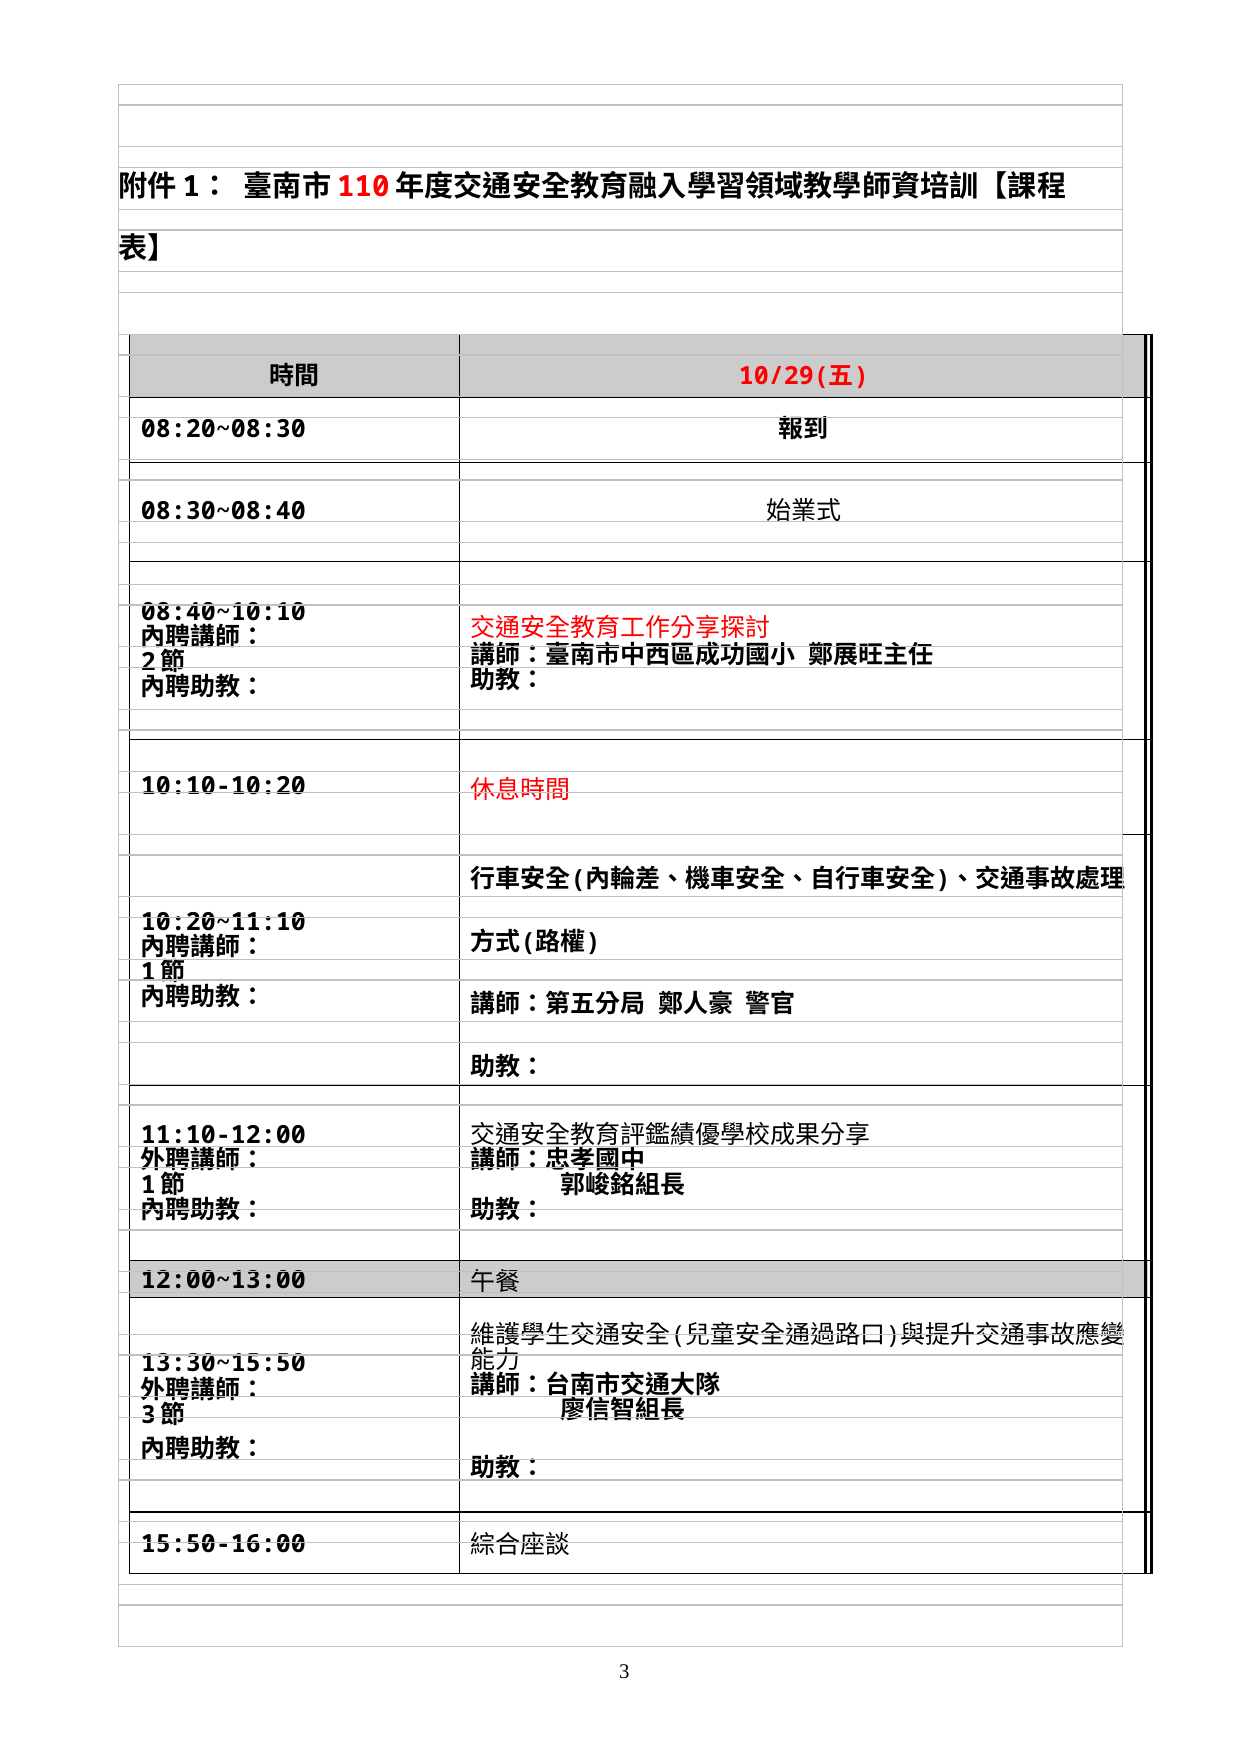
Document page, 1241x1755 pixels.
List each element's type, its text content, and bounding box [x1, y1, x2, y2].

table_cell [130, 1261, 459, 1271]
table_cell [130, 398, 459, 417]
table_cell 交通安全教育評鑑績優學校成果分享 講師：忠孝國中 郭峻銘組長 助教： [583, 1147, 631, 1167]
table_cell 08:40~10:10 內聘講師： 2節 內聘助教： [130, 585, 459, 604]
table_cell 11:10-12:00 外聘講師： 1節 內聘助教： [130, 1210, 459, 1229]
table_cell [460, 463, 1122, 479]
table_cell 12:00~13:00 [130, 1272, 459, 1292]
table_cell 10:20~11:10 內聘講師： 1節 內聘助教： [130, 897, 459, 917]
table_cell 午餐 [1123, 1261, 1144, 1297]
table_cell 10:20~11:10 內聘講師： 1節 內聘助教： [130, 960, 164, 979]
table_cell 維護學生交通安全(兒童安全通過路口)與提升交通事故應變能力 講師：台南市交通大隊 廖信智組長 助教： [460, 1460, 1122, 1479]
table_cell 交通安全教育工作分享探討 [460, 606, 1122, 646]
table_cell 13:30~15:50 外聘講師： 3節 內聘助教： [130, 1418, 459, 1459]
table_cell 休息時間 [460, 772, 1122, 792]
table_cell 維護學生交通安全(兒童安全通過路口)與提升交通事故應變能力 講師：台南市交通大隊 廖信智組長 助教： [460, 1481, 1122, 1511]
text [119, 147, 1122, 167]
table_cell 13:30~15:50 外聘講師： 3節 內聘助教： [130, 1397, 459, 1417]
table_cell 交通安全教育評鑑績優學校成果分享 講師：忠孝國中 郭峻銘組長 助教： [460, 1210, 1122, 1229]
table_cell [460, 562, 1122, 584]
text 附件1： 臺南市110年度交通安全教育融入學習領域教學師資培訓【課程 [119, 168, 1122, 209]
table_cell 行車安全(內輪差、機車安全、自行車安全)、交通事故處理方式(路權) 講師：第五分局 鄭人豪 警官 助教： [460, 835, 1122, 854]
table_cell 11:10-12:00 外聘講師： 1節 內聘助教： [175, 1147, 205, 1167]
table_cell 交通安全教育評鑑績優學校成果分享 講師：忠孝國中 郭峻銘組長 助教： [460, 1231, 1122, 1260]
table_cell [460, 710, 1122, 729]
table_cell 15:50-16:00 [130, 1543, 459, 1573]
table_cell 維護學生交通安全(兒童安全通過路口)與提升交通事故應變能力 講師：台南市交通大隊 廖信智組長 助教： [460, 1418, 1122, 1459]
table_cell 13:30~15:50 外聘講師： 3節 內聘助教： [130, 1335, 459, 1354]
table_cell 午餐 [460, 1293, 1122, 1297]
table_cell 13:30~15:50 外聘講師： 3節 內聘助教： [130, 1298, 459, 1334]
table_cell 交通安全教育評鑑績優學校成果分享 講師：忠孝國中 郭峻銘組長 助教： [460, 1106, 1122, 1146]
table_header [1123, 335, 1144, 397]
table_cell 08:40~10:10 內聘講師： 2節 內聘助教： [130, 731, 459, 739]
table_cell 08:40~10:10 內聘講師： 2節 內聘助教： [130, 562, 459, 584]
table_cell [1123, 398, 1144, 462]
table_cell 綜合座談 [460, 1513, 1122, 1521]
table_header [460, 335, 1122, 354]
table_cell 11:10-12:00 外聘講師： 1節 內聘助教： [130, 1106, 459, 1146]
table_header 時間 [130, 356, 459, 396]
table_cell [130, 522, 459, 542]
table_cell 行車安全(內輪差、機車安全、自行車安全)、交通事故處理方式(路權) 講師：第五分局 鄭人豪 警官 助教： [460, 981, 1122, 1021]
table_cell 11:10-12:00 外聘講師： 1節 內聘助教： [130, 1231, 459, 1260]
table_cell 維護學生交通安全(兒童安全通過路口)與提升交通事故應變能力 講師：台南市交通大隊 廖信智組長 助教： [460, 1298, 1122, 1334]
table_cell 13:30~15:50 外聘講師： 3節 內聘助教： [130, 1481, 459, 1511]
table_cell 11:10-12:00 外聘講師： 1節 內聘助教： [130, 1086, 459, 1104]
table_cell 休息時間 [529, 782, 539, 792]
table_cell 午餐 [483, 1272, 511, 1292]
table_cell [460, 585, 1122, 604]
table_cell 13:30~15:50 外聘講師： 3節 內聘助教： [130, 1460, 459, 1479]
text 表】 [119, 231, 1122, 271]
table_cell 行車安全(內輪差、機車安全、自行車安全)、交通事故處理方式(路權) 講師：第五分局 鄭人豪 警官 助教： [460, 960, 1122, 979]
table_cell 10:10-10:20 [130, 740, 459, 771]
table_cell 講師：臺南市中西區成功國小 鄭展旺主任 [460, 647, 1122, 667]
table_cell 綜合座談 [460, 1522, 1122, 1542]
table_cell [1123, 463, 1144, 561]
table_cell 午餐 [509, 1272, 1122, 1292]
table_cell [460, 543, 1122, 561]
table_cell 交通安全教育評鑑績優學校成果分享 講師：忠孝國中 郭峻銘組長 助教： [460, 1168, 1122, 1209]
table_cell 10:10-10:20 [130, 772, 459, 792]
table_cell 行車安全(內輪差、機車安全、自行車安全)、交通事故處理方式(路權) 講師：第五分局 鄭人豪 警官 助教： [460, 856, 1122, 896]
table_cell 交通安全教育評鑑績優學校成果分享 講師：忠孝國中 郭峻銘組長 助教： [502, 1147, 582, 1167]
table_cell 11:10-12:00 外聘講師： 1節 內聘助教： [222, 1147, 459, 1167]
table_cell 13:30~15:50 外聘講師： 3節 內聘助教： [130, 1356, 459, 1396]
table_cell 08:30~08:40 [130, 481, 459, 521]
table_cell 10:20~11:10 內聘講師： 1節 內聘助教： [130, 918, 459, 959]
table_cell [460, 398, 1122, 417]
table_cell 交通安全教育評鑑績優學校成果分享 講師：忠孝國中 郭峻銘組長 助教： [460, 1086, 1122, 1104]
table_cell 15:50-16:00 [130, 1522, 459, 1542]
table_cell 綜合座談 [1123, 1513, 1144, 1573]
table_cell 休息時間 [460, 793, 1122, 834]
table_cell 行車安全(內輪差、機車安全、自行車安全)、交通事故處理方式(路權) 講師：第五分局 鄭人豪 警官 助教： [1123, 835, 1144, 1085]
table_cell 維護學生交通安全(兒童安全通過路口)與提升交通事故應變能力 講師：台南市交通大隊 廖信智組長 助教： [460, 1335, 1122, 1354]
table_cell 行車安全(內輪差、機車安全、自行車安全)、交通事故處理方式(路權) 講師：第五分局 鄭人豪 警官 助教： [460, 1043, 1122, 1084]
text [119, 210, 1122, 229]
table_cell 08:40~10:10 內聘講師： 2節 內聘助教： [130, 647, 459, 667]
table_cell 午餐 [460, 1272, 482, 1292]
table_cell 維護學生交通安全(兒童安全通過路口)與提升交通事故應變能力 講師：台南市交通大隊 廖信智組長 助教： [460, 1397, 572, 1417]
table_cell 休息時間 [1123, 740, 1144, 834]
table_cell 行車安全(內輪差、機車安全、自行車安全)、交通事故處理方式(路權) 講師：第五分局 鄭人豪 警官 助教： [460, 918, 1122, 959]
table_cell 10:20~11:10 內聘講師： 1節 內聘助教： [130, 1043, 459, 1084]
table_cell 08:40~10:10 內聘講師： 2節 內聘助教： [130, 668, 459, 709]
table_cell [130, 463, 459, 479]
table_cell 午餐 [460, 1261, 1122, 1271]
table_cell 08:40~10:10 內聘講師： 2節 內聘助教： [130, 606, 459, 646]
table_cell [130, 1293, 459, 1297]
table_cell 行車安全(內輪差、機車安全、自行車安全)、交通事故處理方式(路權) 講師：第五分局 鄭人豪 警官 助教： [460, 897, 1122, 917]
table_cell 11:10-12:00 外聘講師： 1節 內聘助教： [130, 1168, 459, 1209]
table_cell 10:20~11:10 內聘講師： 1節 內聘助教： [130, 1022, 459, 1042]
table_header [130, 335, 459, 354]
table_cell 行車安全(內輪差、機車安全、自行車安全)、交通事故處理方式(路權) 講師：第五分局 鄭人豪 警官 助教： [460, 1022, 1122, 1042]
table_cell 10:10-10:20 [130, 793, 459, 834]
table_cell 綜合座談 [460, 1543, 1122, 1573]
table_cell [460, 731, 1122, 739]
table_cell 休息時間 [460, 740, 1122, 771]
table_cell [460, 522, 1122, 542]
table_cell 維護學生交通安全(兒童安全通過路口)與提升交通事故應變能力 講師：台南市交通大隊 廖信智組長 助教： [460, 1356, 1122, 1396]
table_cell 08:20~08:30 [130, 418, 459, 459]
table_cell [130, 543, 459, 561]
table_cell 10:20~11:10 內聘講師： 1節 內聘助教： [180, 960, 459, 979]
table_cell 始業式 [460, 481, 1122, 521]
table_cell 10:20~11:10 內聘講師： 1節 內聘助教： [130, 835, 459, 854]
table_cell 08:40~10:10 內聘講師： 2節 內聘助教： [130, 710, 459, 729]
table_cell [1123, 562, 1144, 739]
table_cell 維護學生交通安全(兒童安全通過路口)與提升交通事故應變能力 講師：台南市交通大隊 廖信智組長 助教： [592, 1397, 1122, 1417]
table_header 10/29(五) [460, 356, 1122, 396]
table_cell 報到 [460, 418, 1122, 459]
table_cell 10:20~11:10 內聘講師： 1節 內聘助教： [130, 856, 459, 896]
table_cell 10:20~11:10 內聘講師： 1節 內聘助教： [130, 981, 459, 1021]
table_cell 助教： [460, 668, 1122, 709]
table_cell 交通安全教育評鑑績優學校成果分享 講師：忠孝國中 郭峻銘組長 助教： [1123, 1086, 1144, 1260]
table_cell 15:50-16:00 [130, 1513, 459, 1521]
table_cell 交通安全教育評鑑績優學校成果分享 講師：忠孝國中 郭峻銘組長 助教： [634, 1147, 1122, 1167]
table_cell 維護學生交通安全(兒童安全通過路口)與提升交通事故應變能力 講師：台南市交通大隊 廖信智組長 助教： [1123, 1298, 1144, 1511]
table_cell 午餐 [502, 1287, 516, 1292]
